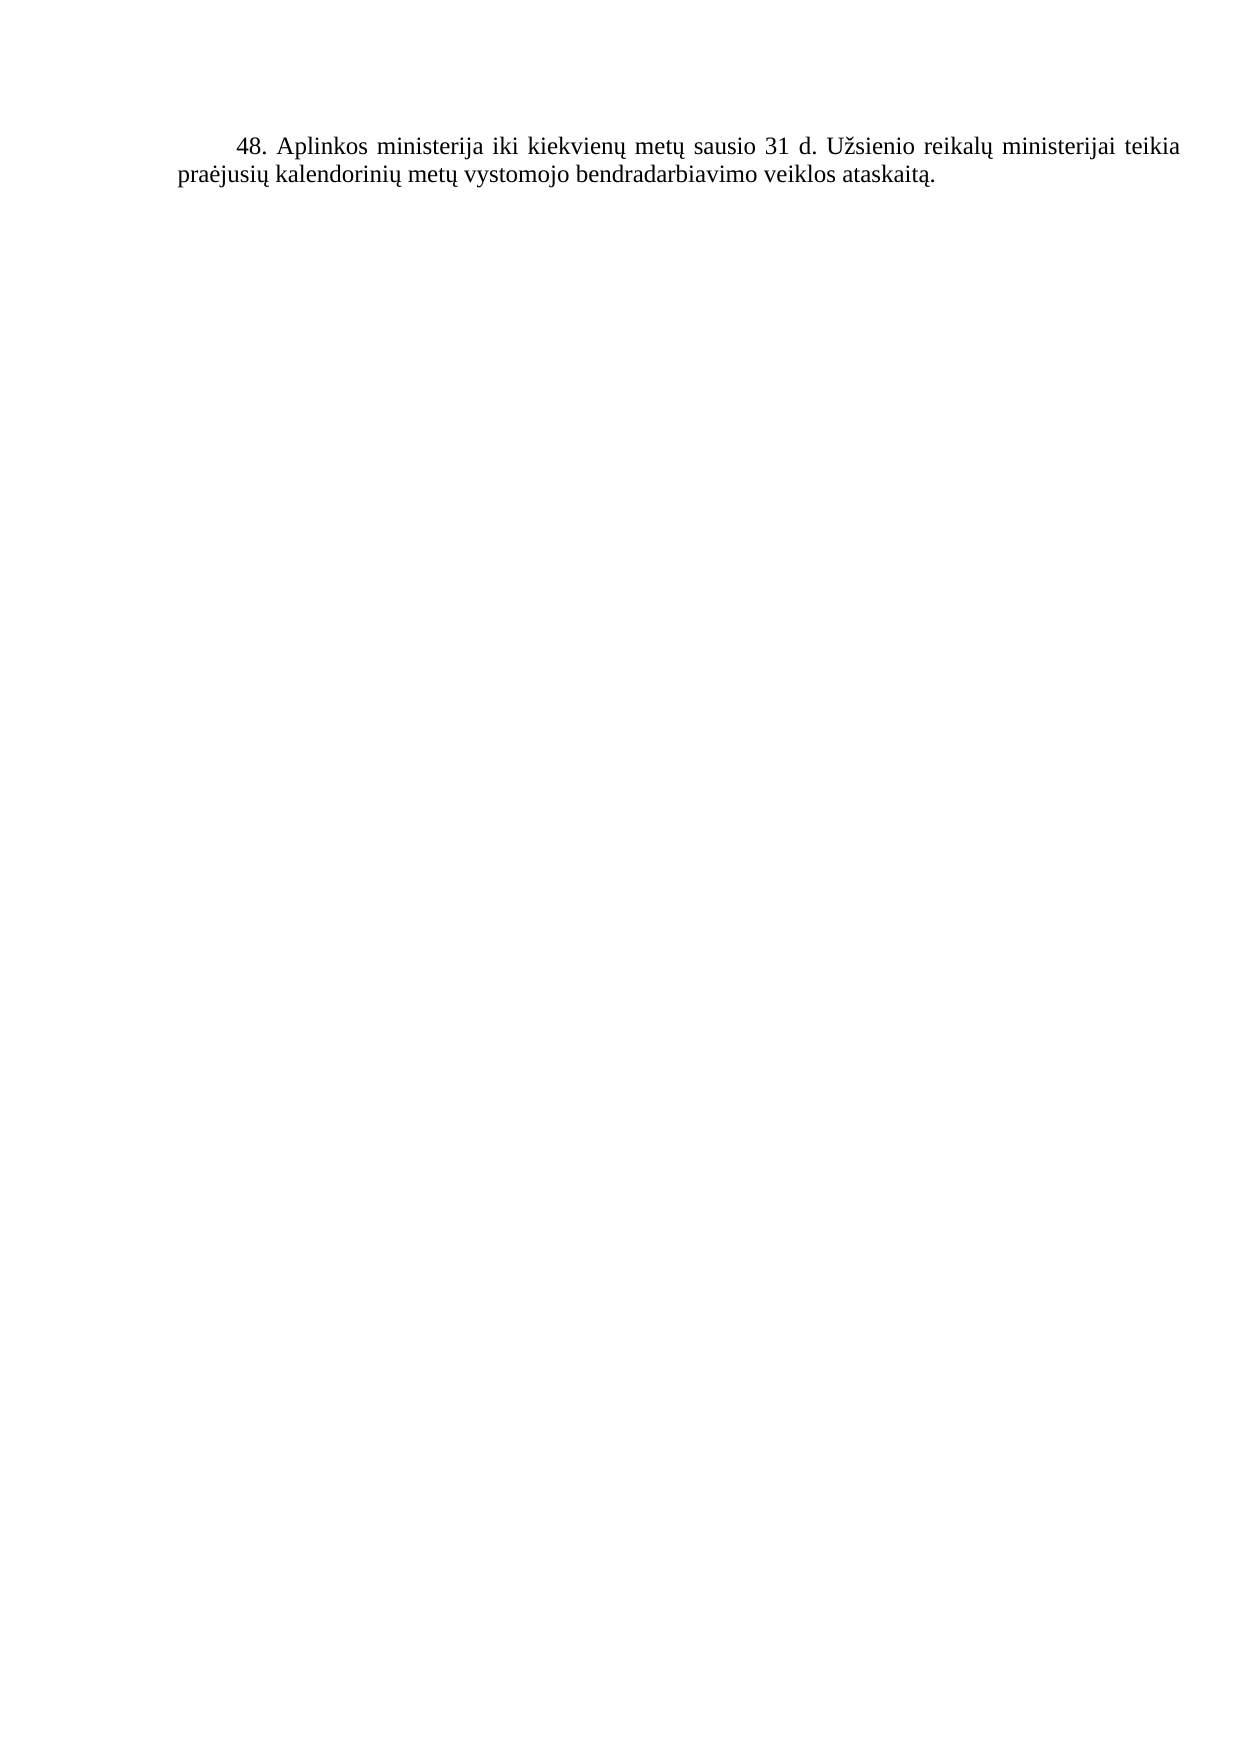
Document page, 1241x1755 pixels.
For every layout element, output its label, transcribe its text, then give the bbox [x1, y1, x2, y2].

text 48. Aplinkos ministerija iki kiekvienų metų sausio 31 d. Užsienio reikalų ministerijai teikia praėjusių kalendorinių metų vystomojo bendradarbiavimo veiklos ataskaitą. [177, 131, 1181, 188]
